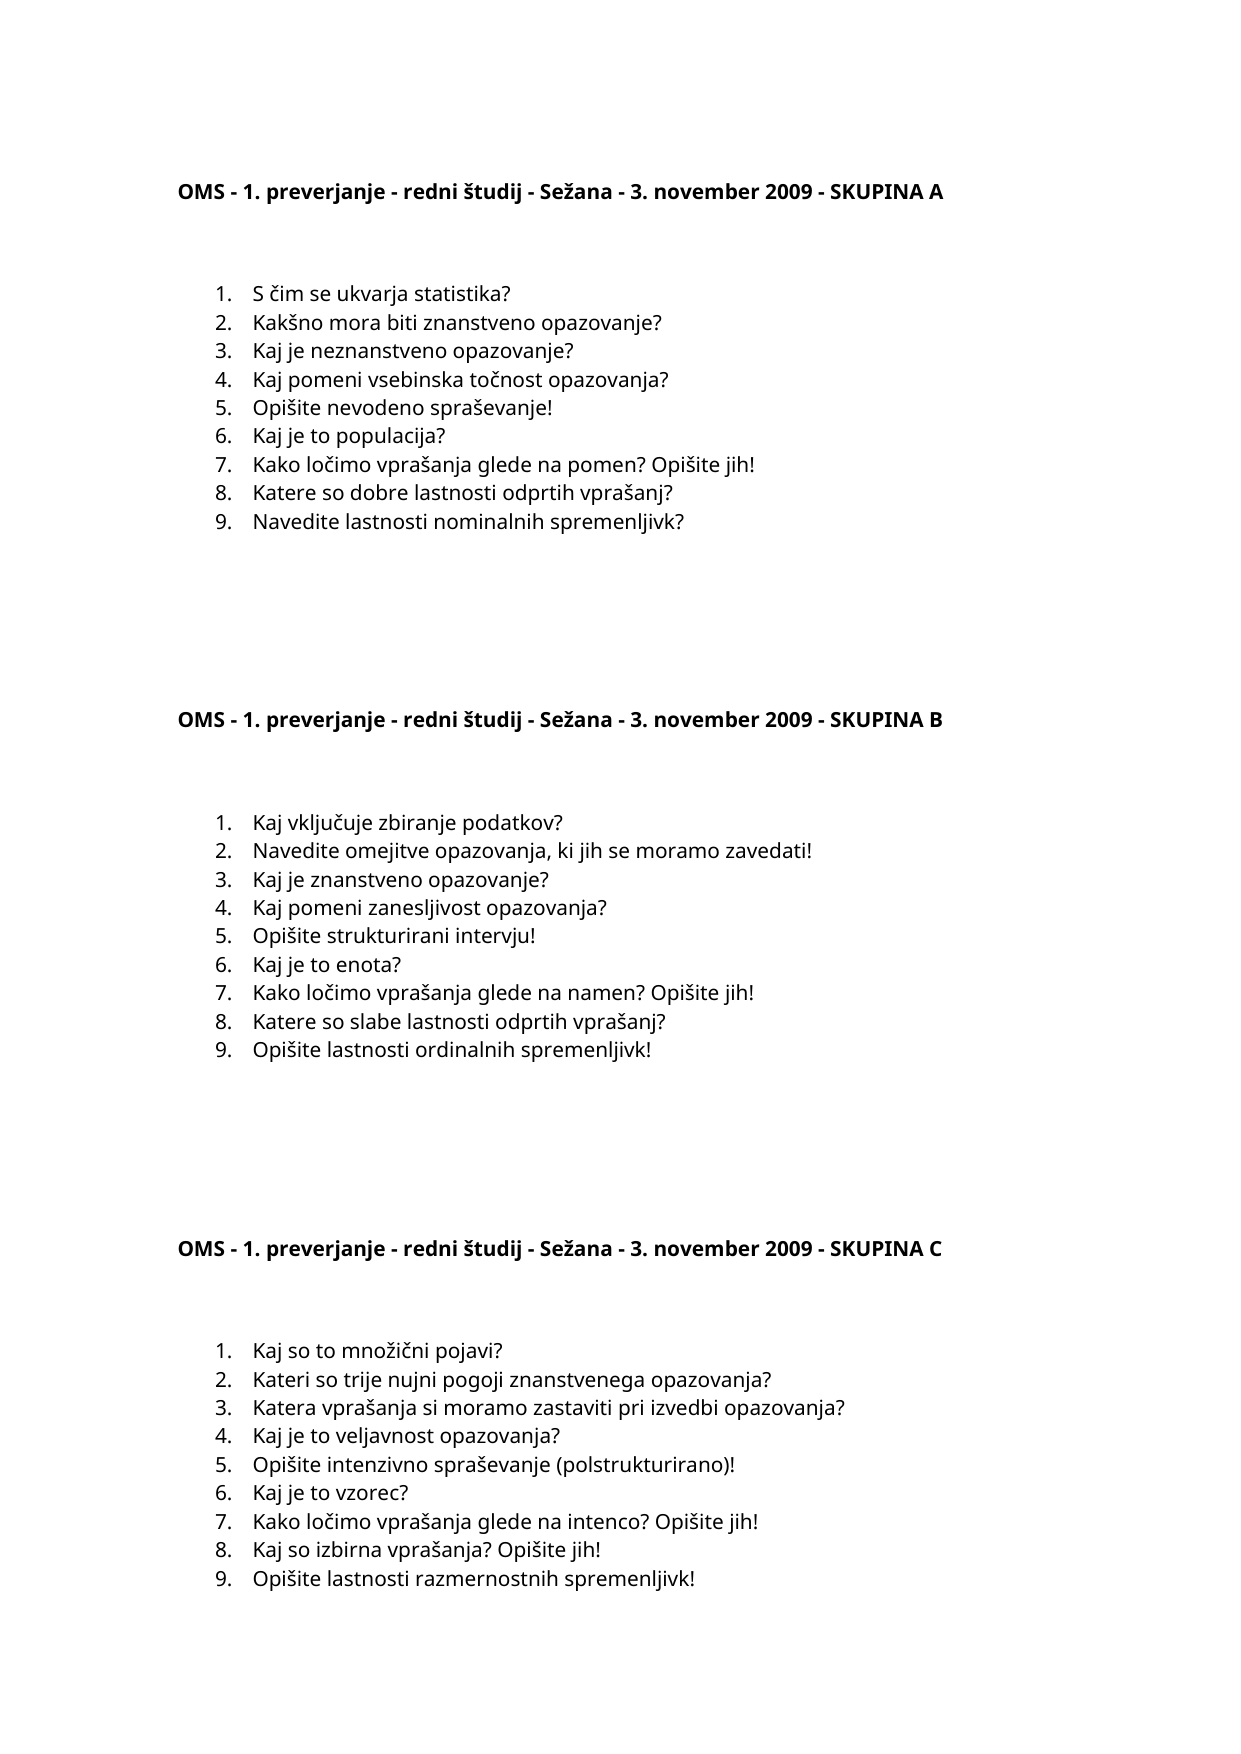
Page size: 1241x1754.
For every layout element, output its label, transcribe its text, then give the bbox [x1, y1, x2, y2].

list Kaj vključuje zbiranje podatkov? [215, 808, 1063, 836]
list Kaj je to populacija? [215, 422, 1063, 450]
text OMS - 1. preverjanje - redni študij - Sežana - 3. november 2009 - SKUPINA C [177, 1234, 1063, 1262]
list Opišite lastnosti ordinalnih spremenljivk! [215, 1035, 1063, 1064]
list Kaj je znanstveno opazovanje? [215, 865, 1063, 893]
list Navedite lastnosti nominalnih spremenljivk? [215, 507, 1063, 535]
list Kaj so izbirna vprašanja? Opišite jih! [215, 1535, 1063, 1564]
list Opišite lastnosti razmernostnih spremenljivk! [215, 1564, 1063, 1592]
list Opišite nevodeno spraševanje! [215, 393, 1063, 422]
list Katere so dobre lastnosti odprtih vprašanj? [215, 478, 1063, 507]
list S čim se ukvarja statistika? [215, 279, 1063, 308]
list Kaj je to vzorec? [215, 1478, 1063, 1507]
list Opišite strukturirani intervju! [215, 922, 1063, 950]
list Kako ločimo vprašanja glede na intenco? Opišite jih! [215, 1507, 1063, 1535]
list Kaj so to množični pojavi? [215, 1336, 1063, 1365]
list Kaj pomeni vsebinska točnost opazovanja? [215, 365, 1063, 393]
list Navedite omejitve opazovanja, ki jih se moramo zavedati! [215, 836, 1063, 865]
list Kaj je neznanstveno opazovanje? [215, 336, 1063, 365]
text OMS - 1. preverjanje - redni študij - Sežana - 3. november 2009 - SKUPINA B [177, 706, 1063, 734]
list Kakšno mora biti znanstveno opazovanje? [215, 308, 1063, 336]
list Kateri so trije nujni pogoji znanstvenega opazovanja? [215, 1365, 1063, 1393]
list Katera vprašanja si moramo zastaviti pri izvedbi opazovanja? [215, 1393, 1063, 1422]
list Kaj pomeni zanesljivost opazovanja? [215, 893, 1063, 922]
list Opišite intenzivno spraševanje (polstrukturirano)! [215, 1450, 1063, 1478]
list Katere so slabe lastnosti odprtih vprašanj? [215, 1007, 1063, 1035]
list Kako ločimo vprašanja glede na pomen? Opišite jih! [215, 450, 1063, 478]
text OMS - 1. preverjanje - redni študij - Sežana - 3. november 2009 - SKUPINA A [177, 177, 1063, 206]
list Kaj je to veljavnost opazovanja? [215, 1422, 1063, 1450]
list Kako ločimo vprašanja glede na namen? Opišite jih! [215, 978, 1063, 1007]
list Kaj je to enota? [215, 950, 1063, 978]
